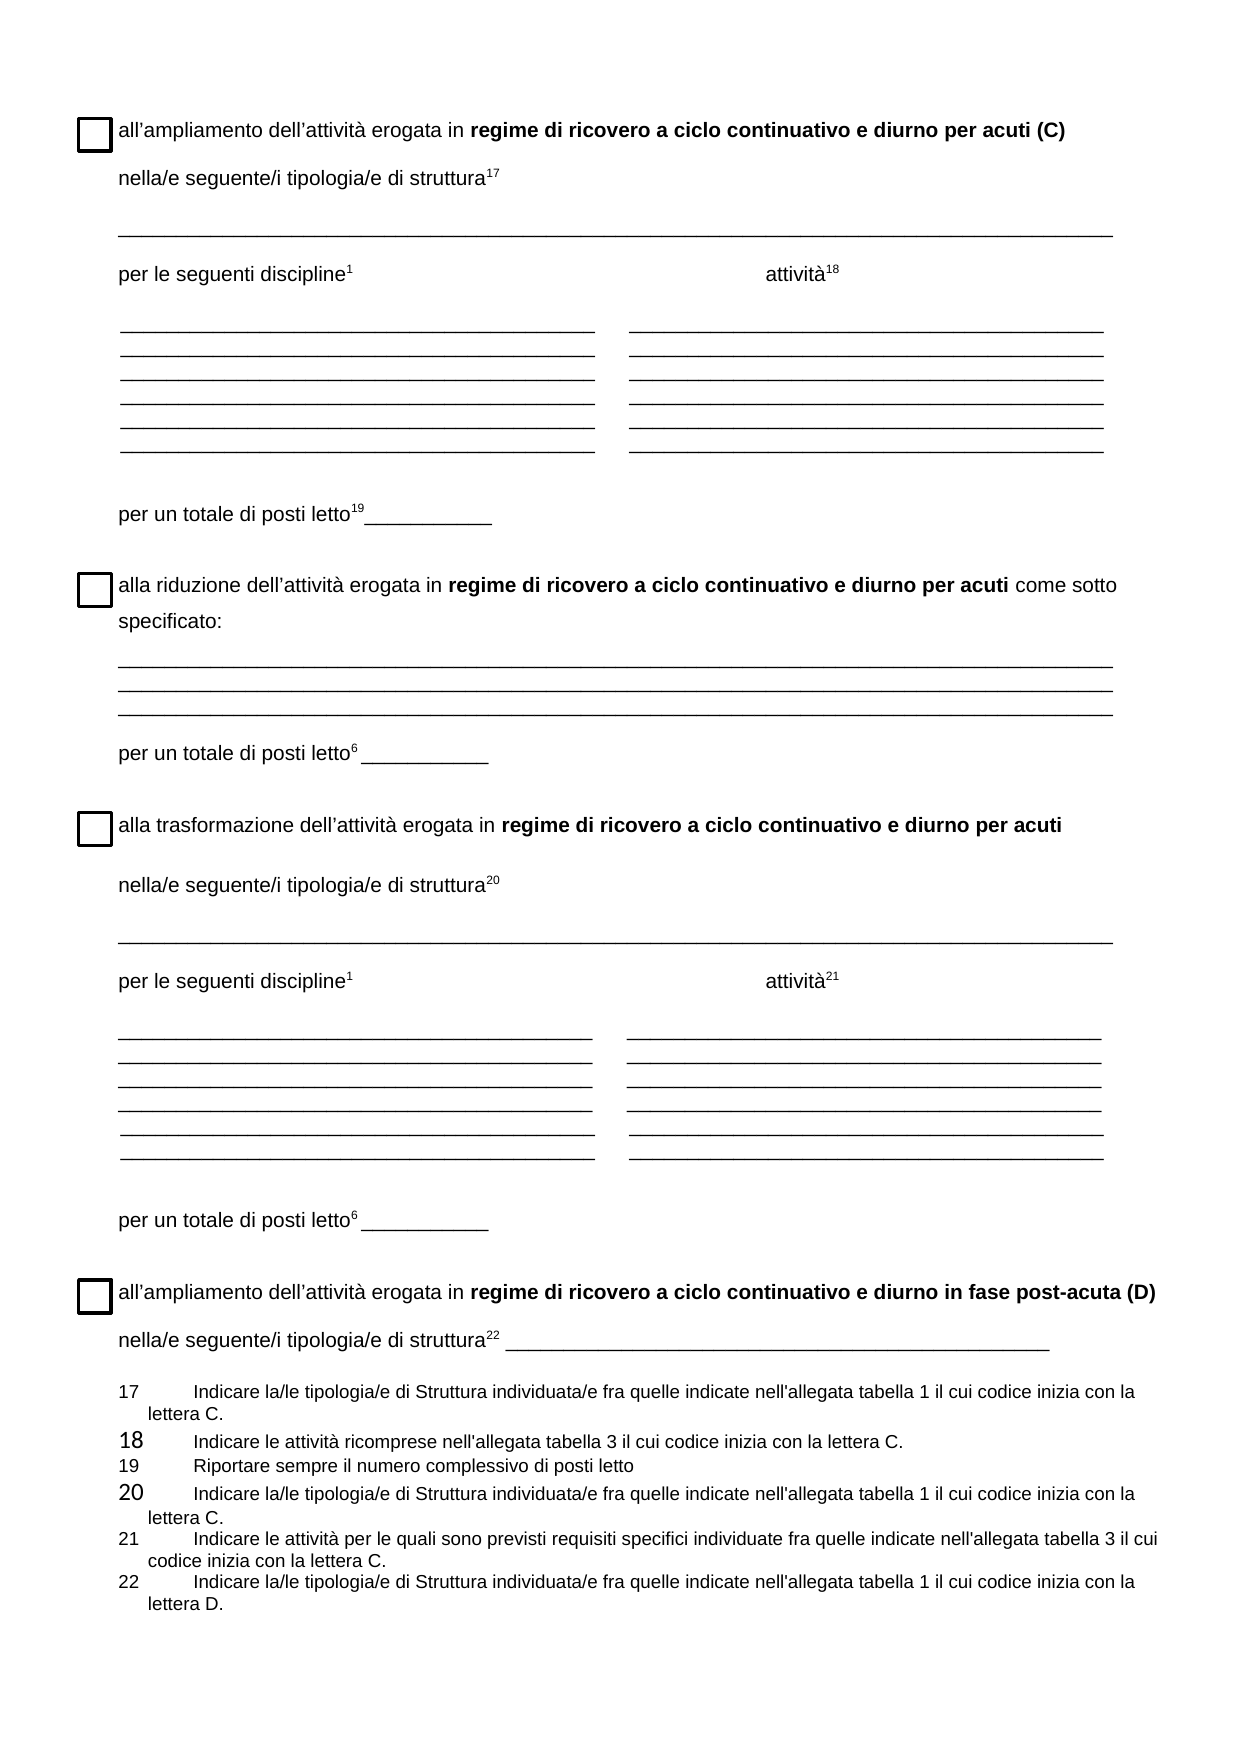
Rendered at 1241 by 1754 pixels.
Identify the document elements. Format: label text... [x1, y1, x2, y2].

text alla trasformazione dell’attività erogata in regime di ricovero a ciclo continuativo e diurno per acuti [118, 813, 1167, 837]
text all’ampliamento dell’attività erogata in regime di ricovero a ciclo continuativo e diurno in fase post-acuta (D) [118, 1280, 1167, 1304]
text Riportare sempre il numero complessivo di posti letto [118, 1454, 1167, 1476]
text Indicare la/le tipologia/e di Struttura individuata/e fra quelle indicate nell'allegata tabella 1 il cui codice inizia con la lettera C. [118, 1381, 1167, 1424]
text ______________________________________________________________________________________ [118, 214, 1167, 238]
text Indicare la/le tipologia/e di Struttura individuata/e fra quelle indicate nell'allegata tabella 1 il cui codice inizia con la lettera C. [118, 1476, 1167, 1528]
text per le seguenti discipline1 attività [118, 969, 1167, 993]
text all’ampliamento dell’attività erogata in regime di ricovero a ciclo continuativo e diurno per acuti (C) [118, 118, 1167, 142]
text per un totale di posti letto___________ [118, 501, 1167, 525]
text Indicare le attività per le quali sono previsti requisiti specifici individuate fra quelle indicate nell'allegata tabella 3 il cui codice inizia con la lettera C. [118, 1528, 1167, 1571]
text nella/e seguente/i tipologia/e di struttura _______________________________________________ [118, 1328, 1167, 1352]
text nella/e seguente/i tipologia/e di struttura [118, 873, 1167, 897]
text nella/e seguente/i tipologia/e di struttura [118, 166, 1167, 190]
text Indicare le attività ricomprese nell'allegata tabella 3 il cui codice inizia con la lettera C. [118, 1424, 1167, 1454]
text _________________________________________ _________________________________________ _________________________________________ _________________________________________ _________________________________________ _________________________________________ _________________________________________ _________________________________________ [118, 1017, 1167, 1112]
text alla riduzione dell’attività erogata in regime di ricovero a ciclo continuativo e diurno per acuti come sotto specificato: [118, 573, 1167, 633]
text ______________________________________________________________________________________ [118, 669, 1167, 693]
text per le seguenti discipline1 attività [118, 262, 1167, 286]
text _________________________________________ _________________________________________ _________________________________________ _________________________________________ [120, 406, 1167, 453]
text ______________________________________________________________________________________ [118, 645, 1167, 669]
text ______________________________________________________________________________________ [118, 921, 1167, 945]
text _________________________________________ _________________________________________ _________________________________________ _________________________________________ [120, 1112, 1167, 1160]
text Indicare la/le tipologia/e di Struttura individuata/e fra quelle indicate nell'allegata tabella 1 il cui codice inizia con la lettera D. [118, 1571, 1167, 1614]
text _________________________________________ _________________________________________ _________________________________________ _________________________________________ _________________________________________ _________________________________________ _________________________________________ _________________________________________ [120, 310, 1167, 406]
text per un totale di posti letto6 ___________ [118, 741, 1167, 765]
text per un totale di posti letto6 ___________ [118, 1208, 1167, 1232]
text ______________________________________________________________________________________ [118, 693, 1167, 717]
